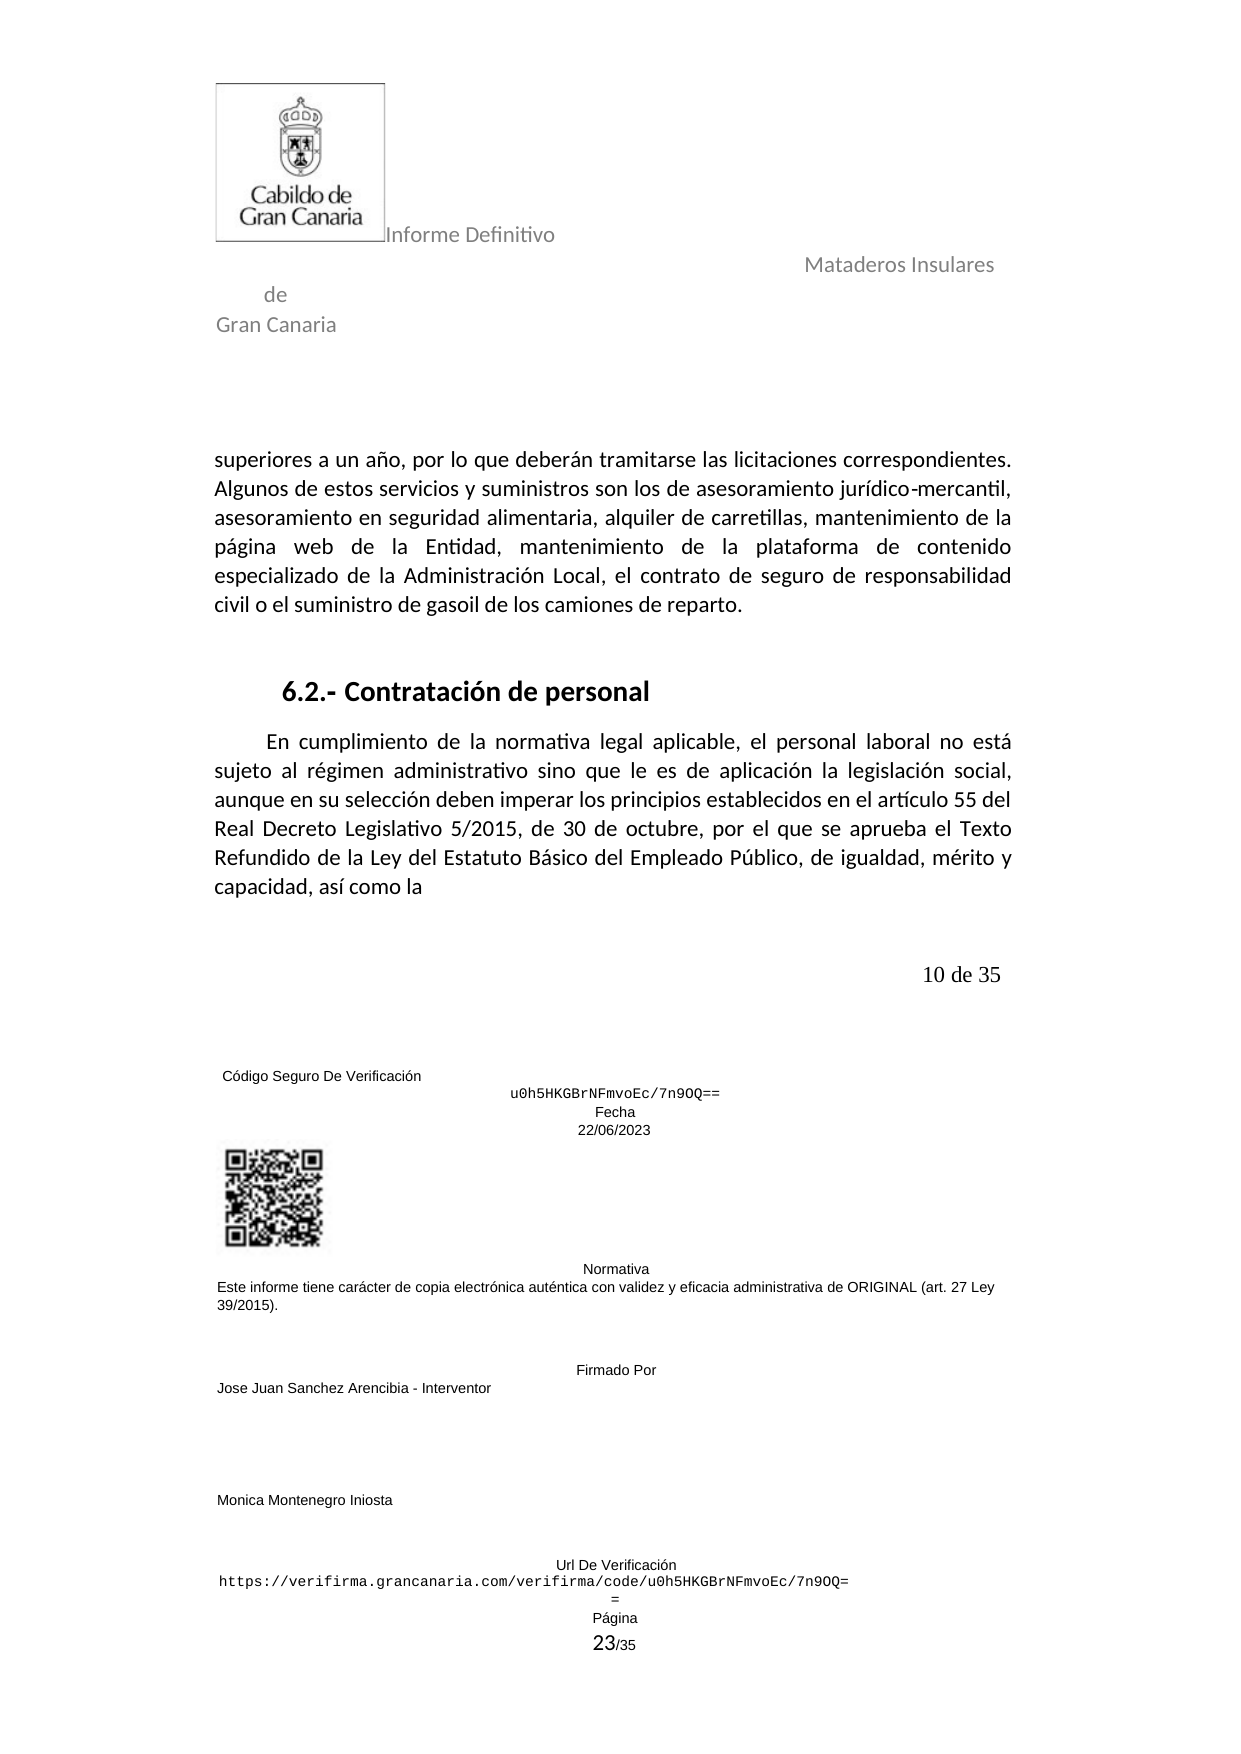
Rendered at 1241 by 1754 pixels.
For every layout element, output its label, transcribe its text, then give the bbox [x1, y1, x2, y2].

text 10 de 35 [216, 961, 1012, 987]
picture [215, 1139, 335, 1259]
subtitle 6.2.‐ Contratación de personal [282, 673, 1017, 709]
picture [215, 83, 386, 242]
text En cumplimiento de la normativa legal aplicable, el personal laboral no está sujeto al régimen administrativo sino que le es de aplicación la legislación social, aunque en su selección deben imperar los principios establecidos en el artículo 55 del Real Decreto Legislativo 5/2015, de 30 de octubre, por el que se aprueba el Texto Refundido de la Ley del Estatuto Básico del Empleado Público, de igualdad, mérito y capacidad, así como la [214, 727, 1013, 900]
text superiores a un año, por lo que deberán tramitarse las licitaciones correspondientes. Algunos de estos servicios y suministros son los de asesoramiento jurídico‐mercantil, asesoramiento en seguridad alimentaria, alquiler de carretillas, mantenimiento de la página web de la Entidad, mantenimiento de la plataforma de contenido especializado de la Administración Local, el contrato de seguro de responsabilidad civil o el suministro de gasoil de los camiones de reparto. [214, 445, 1013, 618]
